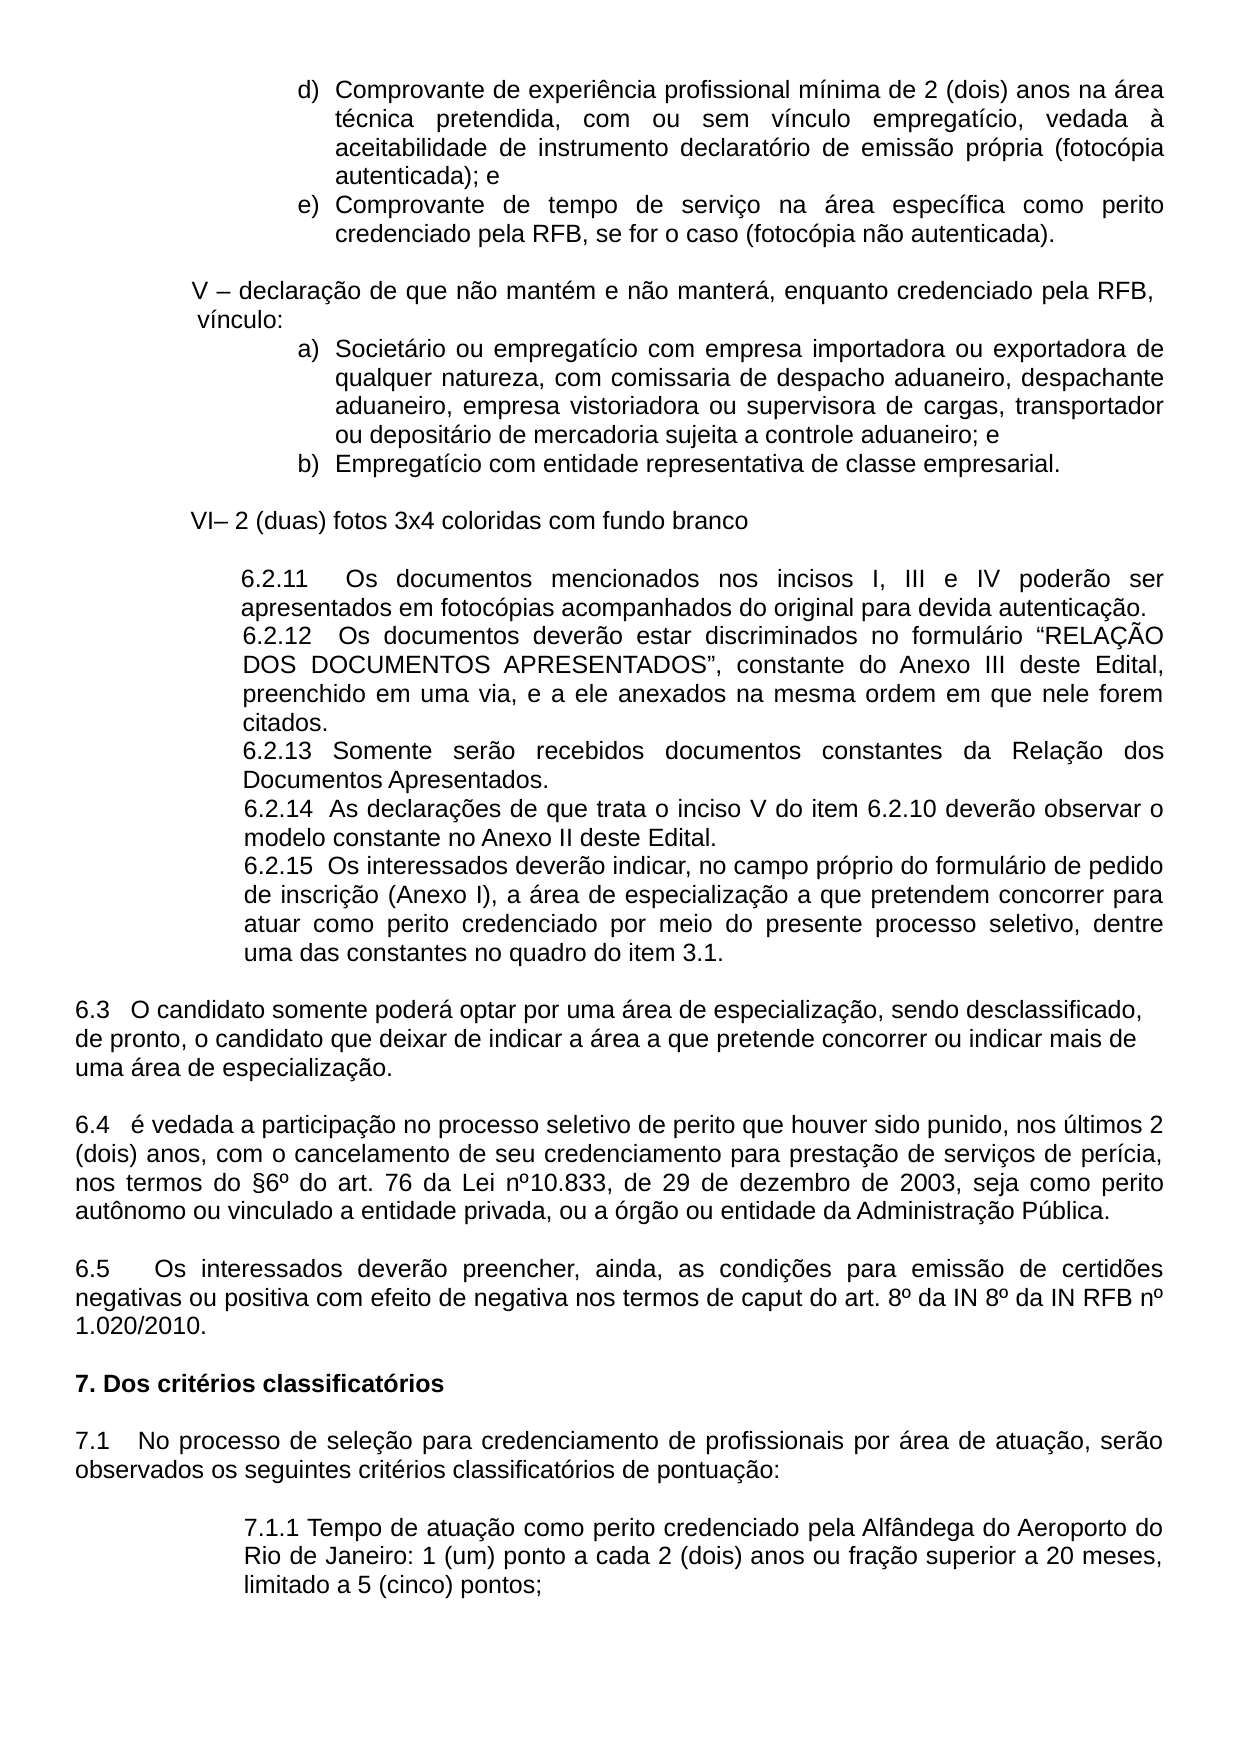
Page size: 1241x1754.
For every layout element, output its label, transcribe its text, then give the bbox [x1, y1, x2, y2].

text 7.1 No processo de seleção para credenciamento de profissionais por área de atuação, serão observados os seguintes critérios classificatórios de pontuação: [75, 1426, 1165, 1484]
text VI– 2 (duas) fotos 3x4 coloridas com fundo branco [75, 506, 1165, 535]
list Comprovante de experiência profissional mínima de 2 (dois) anos na área técnica pretendida, com ou sem vínculo empregatício, vedada à aceitabilidade de instrumento declaratório de emissão própria (fotocópia autenticada); e [297, 75, 1165, 190]
text V – declaração de que não mantém e não manterá, enquanto credenciado pela RFB, vínculo: [97, 276, 1165, 334]
text 6.2.11 Os documentos mencionados nos incisos I, III e IV poderão ser apresentados em fotocópias acompanhados do original para devida autenticação. [241, 564, 1165, 621]
text 6.2.14 As declarações de que trata o inciso V do item 6.2.10 deverão observar o modelo constante no Anexo II deste Edital. [244, 794, 1165, 851]
text 7.1.1 Tempo de atuação como perito credenciado pela Alfândega do Aeroporto do Rio de Janeiro: 1 (um) ponto a cada 2 (dois) anos ou fração superior a 20 meses, limitado a 5 (cinco) pontos; [244, 1512, 1165, 1599]
text 6.2.15 Os interessados deverão indicar, no campo próprio do formulário de pedido de inscrição (Anexo I), a área de especialização a que pretendem concorrer para atuar como perito credenciado por meio do presente processo seletivo, dentre uma das constantes no quadro do item 3.1. [244, 851, 1165, 966]
text 7. Dos critérios classificatórios [75, 1369, 1165, 1397]
text 6.5 Os interessados deverão preencher, ainda, as condições para emissão de certidões negativas ou positiva com efeito de negativa nos termos de caput do art. 8º da IN 8º da IN RFB nº 1.020/2010. [75, 1254, 1165, 1340]
text 6.2.12 Os documentos deverão estar discriminados no formulário “RELAÇÃO DOS DOCUMENTOS APRESENTADOS”, constante do Anexo III deste Edital, preenchido em uma via, e a ele anexados na mesma ordem em que nele forem citados. [242, 621, 1165, 736]
text 6.2.13 Somente serão recebidos documentos constantes da Relação dos Documentos Apresentados. [242, 736, 1165, 794]
list Societário ou empregatício com empresa importadora ou exportadora de qualquer natureza, com comissaria de despacho aduaneiro, despachante aduaneiro, empresa vistoriadora ou supervisora de cargas, transportador ou depositário de mercadoria sujeita a controle aduaneiro; e [297, 334, 1165, 449]
list Comprovante de tempo de serviço na área específica como perito credenciado pela RFB, se for o caso (fotocópia não autenticada). [297, 190, 1165, 247]
list Empregatício com entidade representativa de classe empresarial. [297, 449, 1165, 477]
text 6.4 é vedada a participação no processo seletivo de perito que houver sido punido, nos últimos 2 (dois) anos, com o cancelamento de seu credenciamento para prestação de serviços de perícia, nos termos do §6º do art. 76 da Lei nº10.833, de 29 de dezembro de 2003, seja como perito autônomo ou vinculado a entidade privada, ou a órgão ou entidade da Administração Pública. [75, 1110, 1165, 1225]
list 6.3 O candidato somente poderá optar por uma área de especialização, sendo desclassificado, de pronto, o candidato que deixar de indicar a área a que pretende concorrer ou indicar mais de uma área de especialização. [75, 995, 1165, 1081]
